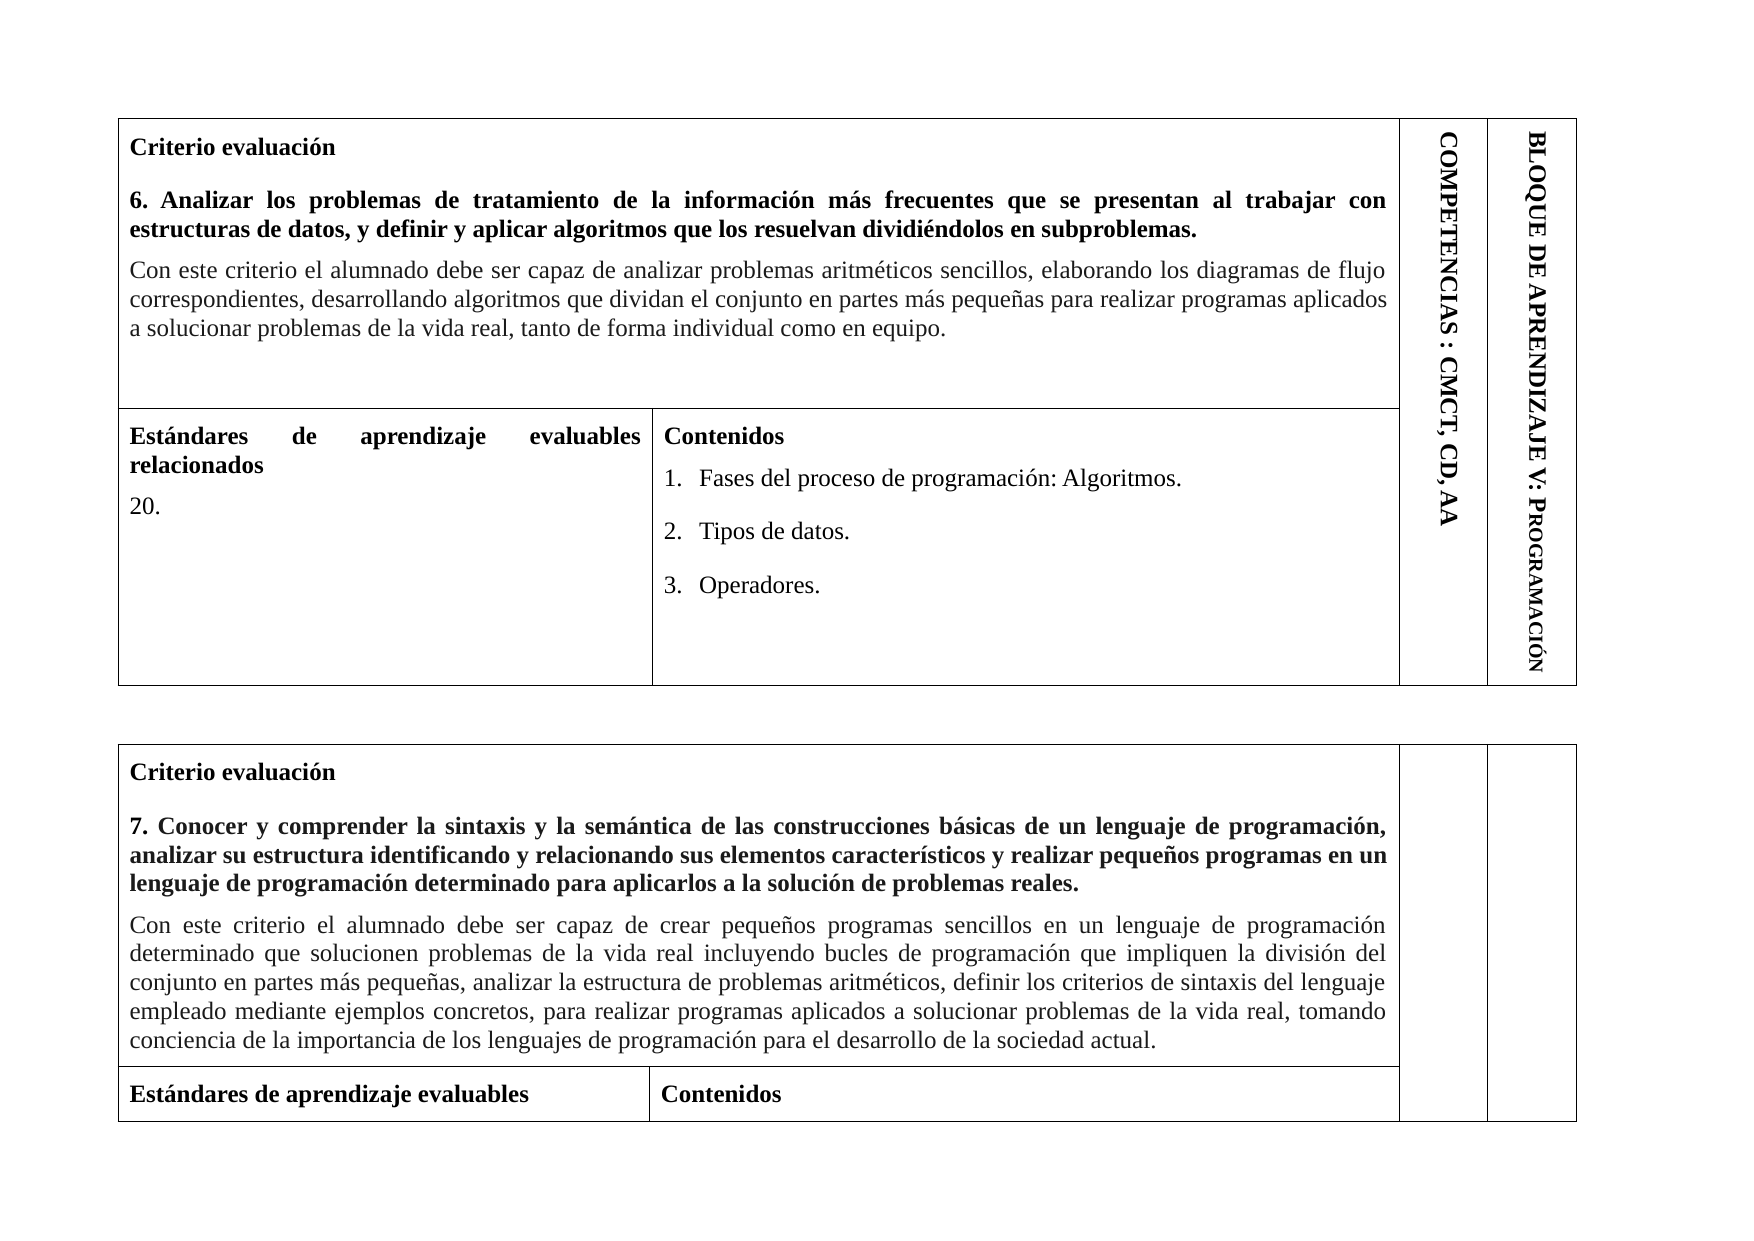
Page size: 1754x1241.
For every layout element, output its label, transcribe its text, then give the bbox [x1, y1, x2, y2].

table_header COMPETENCIAS : CMCT, CD, AA [1400, 119, 1487, 685]
table_header Criterio evaluación 6. Analizar los problemas de tratamiento de la información más frecuentes que se presentan al trabajar con estructuras de datos, y definir y aplicar algoritmos que los resuelvan dividiéndolos en subproblemas. Con este criterio el alumnado debe ser capaz de analizar problemas aritméticos sencillos, elaborando los diagramas de flujo correspondientes, desarrollando algoritmos que dividan el conjunto en partes más pequeñas para realizar programas aplicados a solucionar problemas de la vida real, tanto de forma individual como en equipo. [119, 119, 1399, 408]
table_header [1400, 745, 1487, 1121]
table_cell Estándares de aprendizaje evaluables relacionados 20. [119, 409, 652, 685]
table_cell Estándares de aprendizaje evaluables [119, 1067, 649, 1121]
table_header BLOQUE DE APRENDIZAJE V: Programación [1488, 119, 1576, 685]
table_cell Contenidos Fases del proceso de programación: Algoritmos. Tipos de datos. Operadores. [653, 409, 1399, 685]
table_cell Contenidos Programación estructurada. Aproximación a la programación orientada a objetos. Introducción a un lenguaje de programación: Bloques de código, funciones, declaración de las variables, tipos de datos, comentarios, operadores y abreviaturas específicas. Creación de aplicaciones informáticas sencillas. [650, 1067, 1399, 1121]
table_header [1488, 745, 1576, 1121]
table_header Criterio evaluación 7. Conocer y comprender la sintaxis y la semántica de las construcciones básicas de un lenguaje de programación, analizar su estructura identificando y relacionando sus elementos característicos y realizar pequeños programas en un lenguaje de programación determinado para aplicarlos a la solución de problemas reales. Con este criterio el alumnado debe ser capaz de crear pequeños programas sencillos en un lenguaje de programación determinado que solucionen problemas de la vida real incluyendo bucles de programación que impliquen la división del conjunto en partes más pequeñas, analizar la estructura de problemas aritméticos, definir los criterios de sintaxis del lenguaje empleado mediante ejemplos concretos, para realizar programas aplicados a solucionar problemas de la vida real, tomando conciencia de la importancia de los lenguajes de programación para el desarrollo de la sociedad actual. [119, 745, 1399, 1066]
